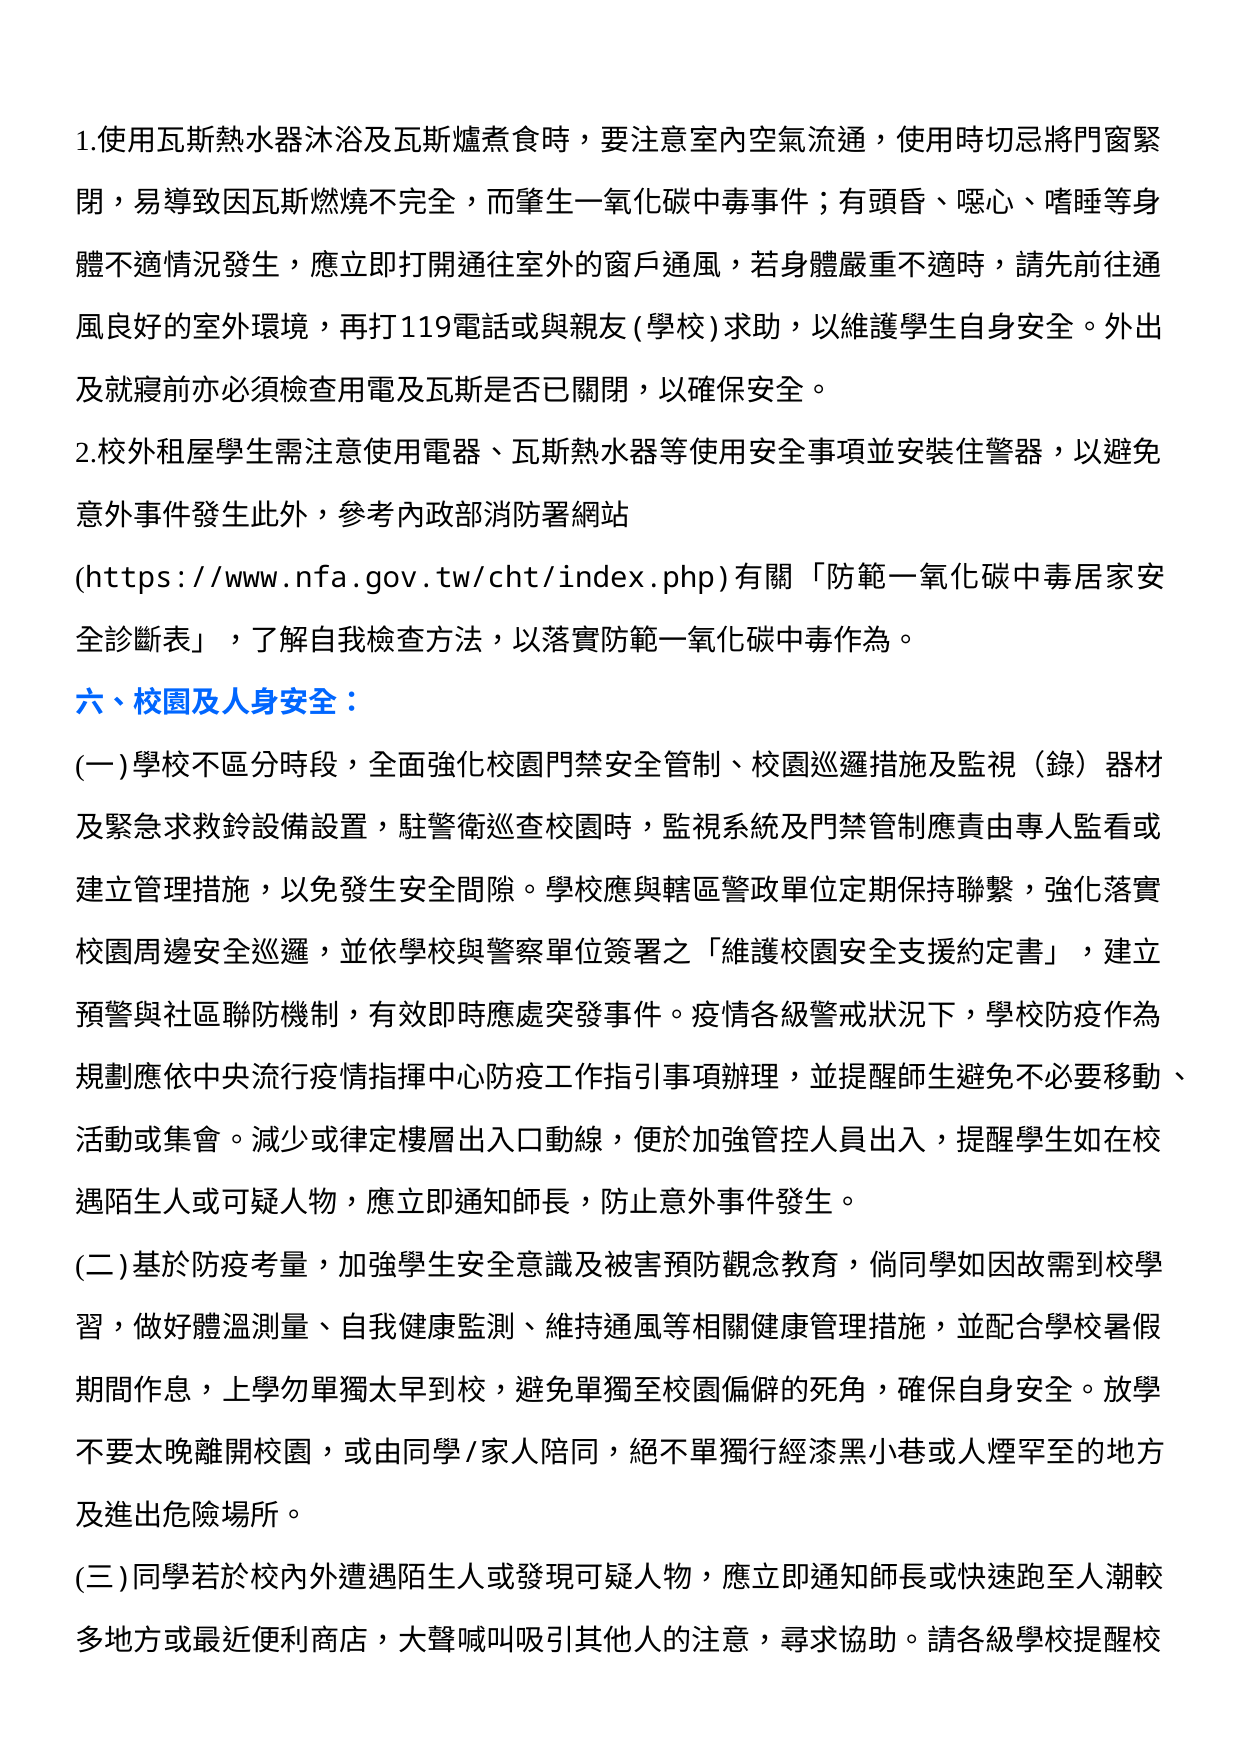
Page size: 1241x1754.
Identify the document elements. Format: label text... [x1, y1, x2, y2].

text (https://www.nfa.gov.tw/cht/index.php)有關「防範一氧化碳中毒居家安全診斷表」，了解自我檢查方法，以落實防範一氧化碳中毒作為。 [75, 533, 1165, 658]
text 六、校園及人身安全： [75, 658, 1165, 721]
text (三)同學若於校內外遭遇陌生人或發現可疑人物，應立即通知師長或快速跑至人潮較多地方或最近便利商店，大聲喊叫吸引其他人的注意，尋求協助。請各級學校提醒校 [75, 1533, 1165, 1658]
text (二)基於防疫考量，加強學生安全意識及被害預防觀念教育，倘同學如因故需到校學習，做好體溫測量、自我健康監測、維持通風等相關健康管理措施，並配合學校暑假期間作息，上學勿單獨太早到校，避免單獨至校園偏僻的死角，確保自身安全。放學不要太晚離開校園，或由同學/家人陪同，絕不單獨行經漆黑小巷或人煙罕至的地方及進出危險場所。 [75, 1221, 1165, 1533]
text 1.使用瓦斯熱水器沐浴及瓦斯爐煮食時，要注意室內空氣流通，使用時切忌將門窗緊閉，易導致因瓦斯燃燒不完全，而肇生一氧化碳中毒事件；有頭昏、噁心、嗜睡等身體不適情況發生，應立即打開通往室外的窗戶通風，若身體嚴重不適時，請先前往通風良好的室外環境，再打119電話或與親友(學校)求助，以維護學生自身安全。外出及就寢前亦必須檢查用電及瓦斯是否已關閉，以確保安全。 [75, 96, 1165, 408]
text 2.校外租屋學生需注意使用電器、瓦斯熱水器等使用安全事項並安裝住警器，以避免意外事件發生此外，參考內政部消防署網站 [75, 408, 1165, 533]
text (一)學校不區分時段，全面強化校園門禁安全管制、校園巡邏措施及監視（錄）器材及緊急求救鈴設備設置，駐警衛巡查校園時，監視系統及門禁管制應責由專人監看或建立管理措施，以免發生安全間隙。學校應與轄區警政單位定期保持聯繫，強化落實校園周邊安全巡邏，並依學校與警察單位簽署之「維護校園安全支援約定書」，建立預警與社區聯防機制，有效即時應處突發事件。疫情各級警戒狀況下，學校防疫作為規劃應依中央流行疫情指揮中心防疫工作指引事項辦理，並提醒師生避免不必要移動、活動或集會。減少或律定樓層出入口動線，便於加強管控人員出入，提醒學生如在校遇陌生人或可疑人物，應立即通知師長，防止意外事件發生。 [75, 721, 1165, 1221]
